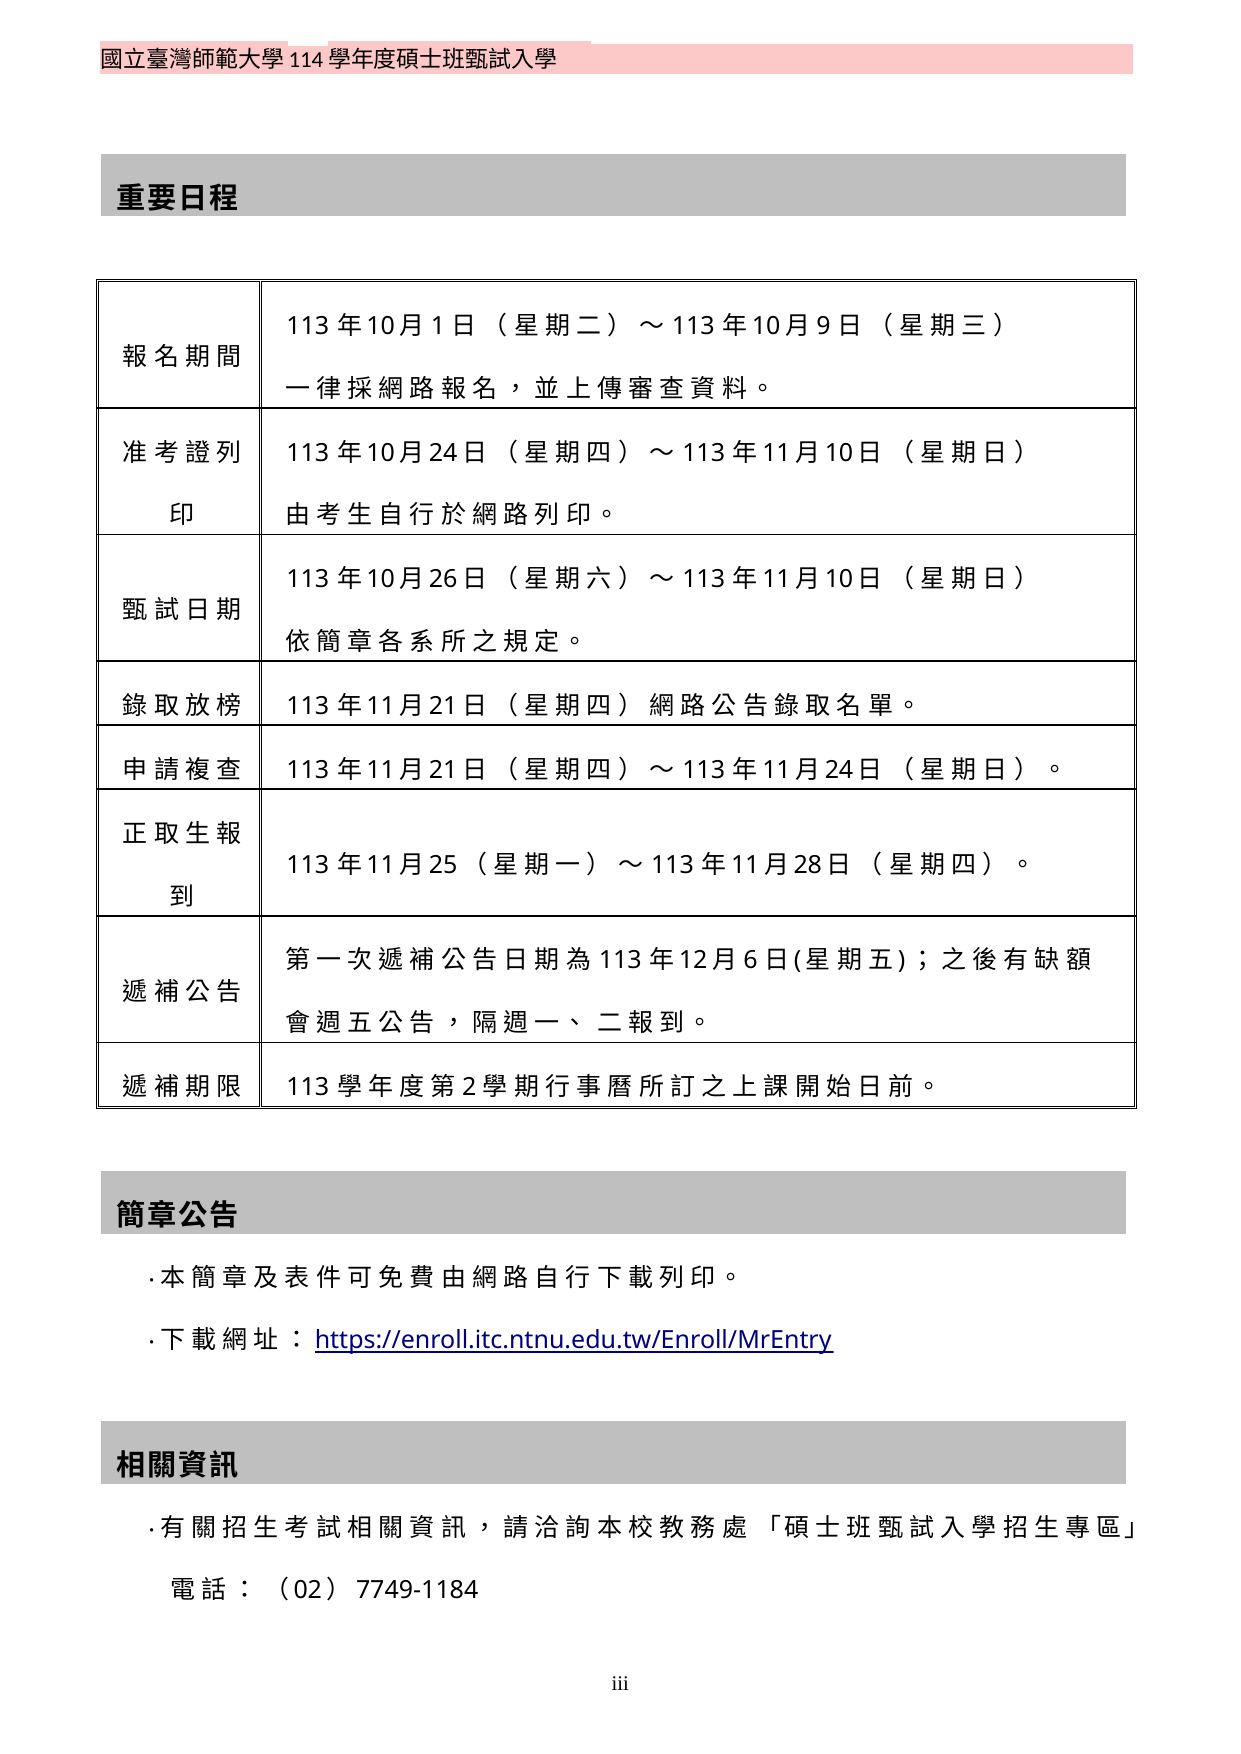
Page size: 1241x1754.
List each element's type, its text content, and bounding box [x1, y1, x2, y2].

table_cell 113年11月21日（星期四）網路公告錄取名單。 [262, 662, 1134, 724]
table_cell 准考證列印 [99, 409, 259, 534]
table_cell 遞補公告 [99, 917, 259, 1041]
table_header 重要日程 [101, 154, 1126, 216]
table_header 簡章公告 [101, 1171, 1126, 1234]
table_cell 113年10月24日（星期四）～113年11月10日（星期日） 由考生自行於網路列印。 [262, 409, 1134, 534]
table_cell 113年10月26日（星期六）～113年11月10日（星期日） 依簡章各系所之規定。 [262, 535, 1134, 660]
table_cell 正取生報到 [99, 790, 259, 915]
table_cell 遞補期限 [99, 1043, 259, 1106]
table_cell 113年11月25（星期一）～113年11月28日（星期四）。 [262, 790, 1134, 915]
table_header 相關資訊 [101, 1421, 1126, 1484]
table_header 報名期間 [99, 282, 259, 407]
table_header ‧本簡章及表件可免費由網路自行下載列印。 ‧下載網址：https://enroll.itc.ntnu.edu.tw/Enroll/MrEntry ‧有關招生考試相關資訊，請洽詢本校教務處「碩士班甄試入學招生專區」 電話：（02）7749-1184 網址：https://enroll.itc.ntnu.edu.tw/Enroll/MrEntry ‧有關註冊入學相關資訊，請洽詢本校教務處「研究生教務組」 電話：（02）7749-1107 網址：http://www.aa.ntnu.edu.tw/main.php ‧有關本校交通資訊請查閱 網址：http://www.sa.ntnu.edu.tw/files/13-1000-669.php [68, 91, 1172, 1609]
table_cell 113學年度第2學期行事曆所訂之上課開始日前。 [262, 1043, 1134, 1106]
table_header 113年10月1日（星期二）～113年10月9日（星期三） 一律採網路報名，並上傳審查資料。 [262, 282, 1134, 407]
table_cell 錄取放榜 [99, 662, 259, 724]
table_cell 甄試日期 [99, 535, 259, 660]
table_cell 第一次遞補公告日期為113年12月6日(星期五)；之後有缺額會週五公告，隔週一、二報到。 [262, 917, 1134, 1041]
table_cell 113年11月21日（星期四）～113年11月24日（星期日）。 [262, 726, 1134, 788]
table_cell 申請複查 [99, 726, 259, 788]
